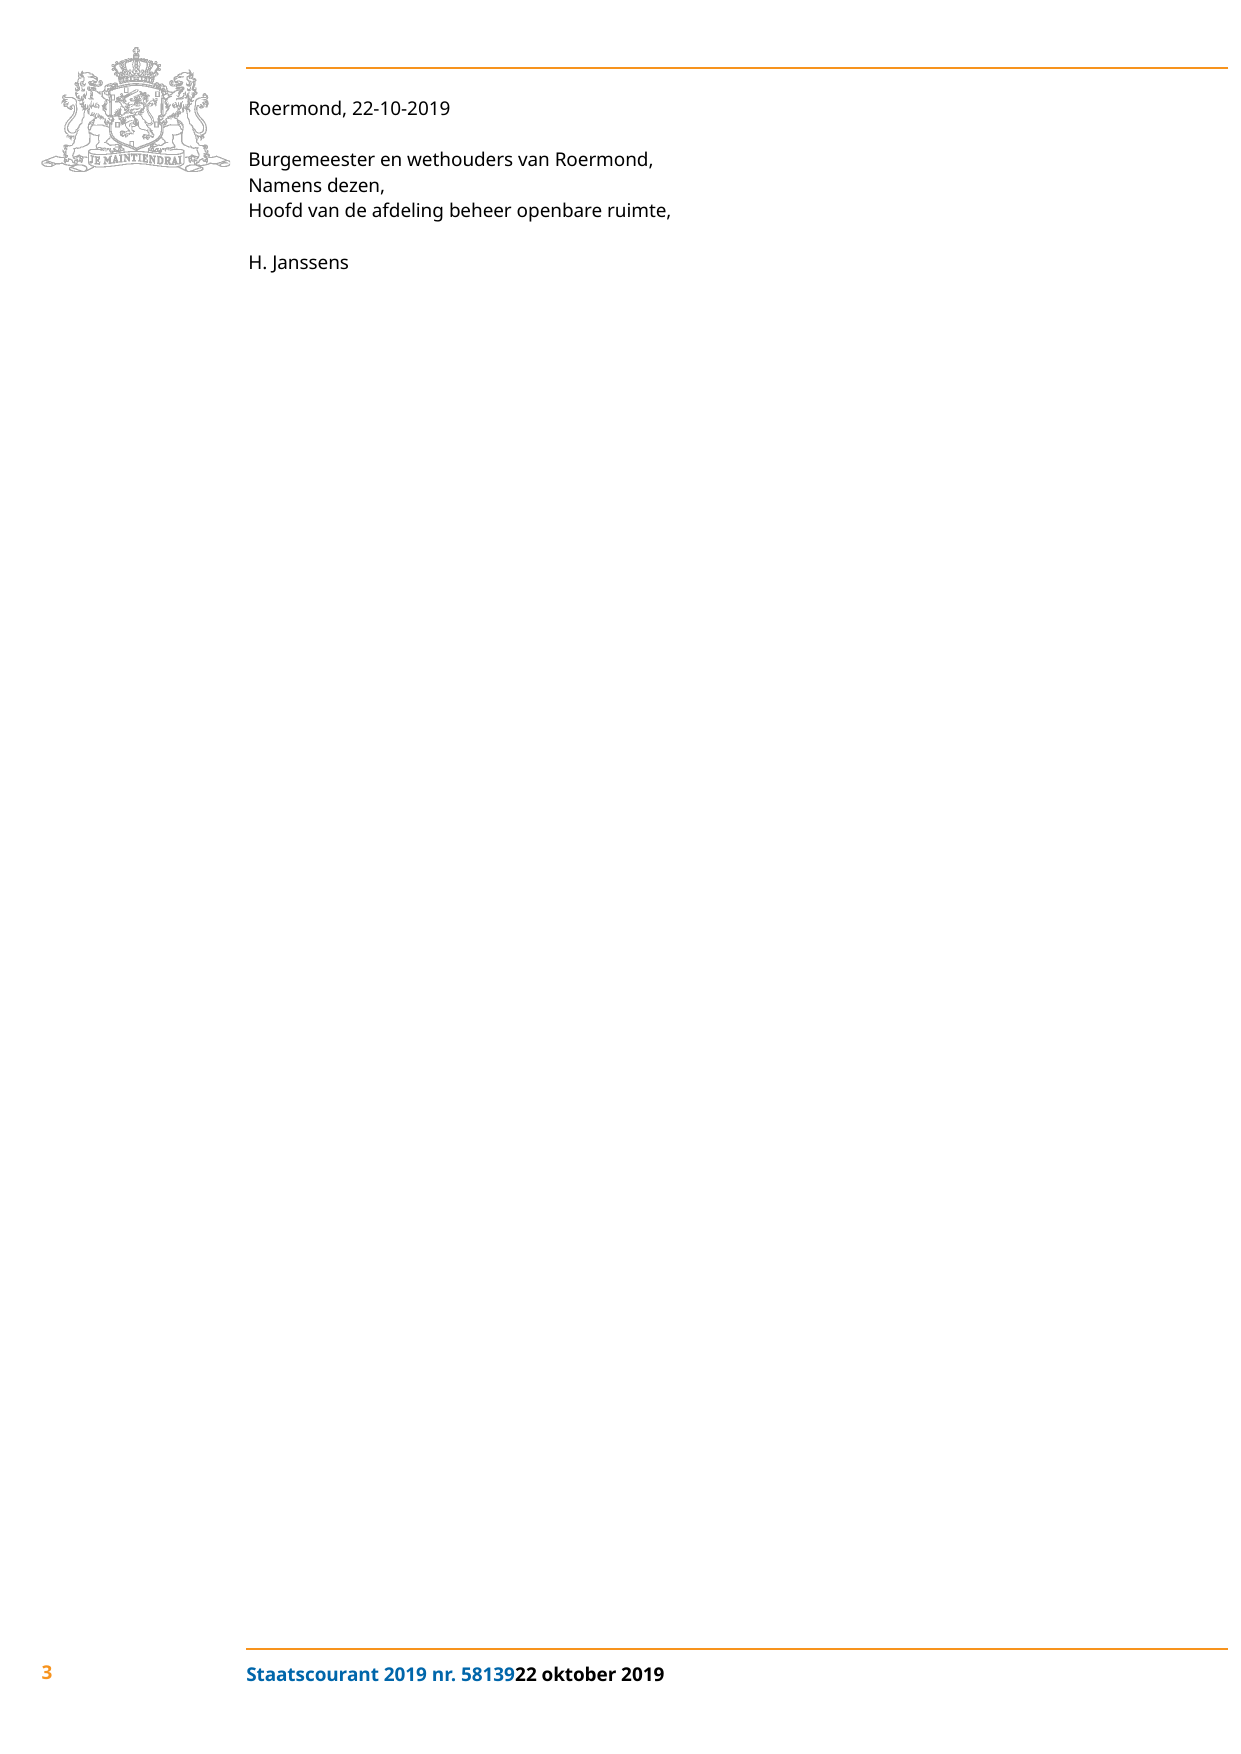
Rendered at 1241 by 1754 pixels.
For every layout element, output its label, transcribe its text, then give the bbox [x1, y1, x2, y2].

text Burgemeester en wethouders van Roermond, [248, 146, 1152, 172]
text Hoofd van de afdeling beheer openbare ruimte, [248, 198, 1152, 223]
text H. Janssens [248, 249, 1152, 275]
text Roermond, 22-10-2019 [248, 95, 1152, 121]
picture [41, 47, 231, 172]
text Namens dezen, [248, 172, 1152, 198]
